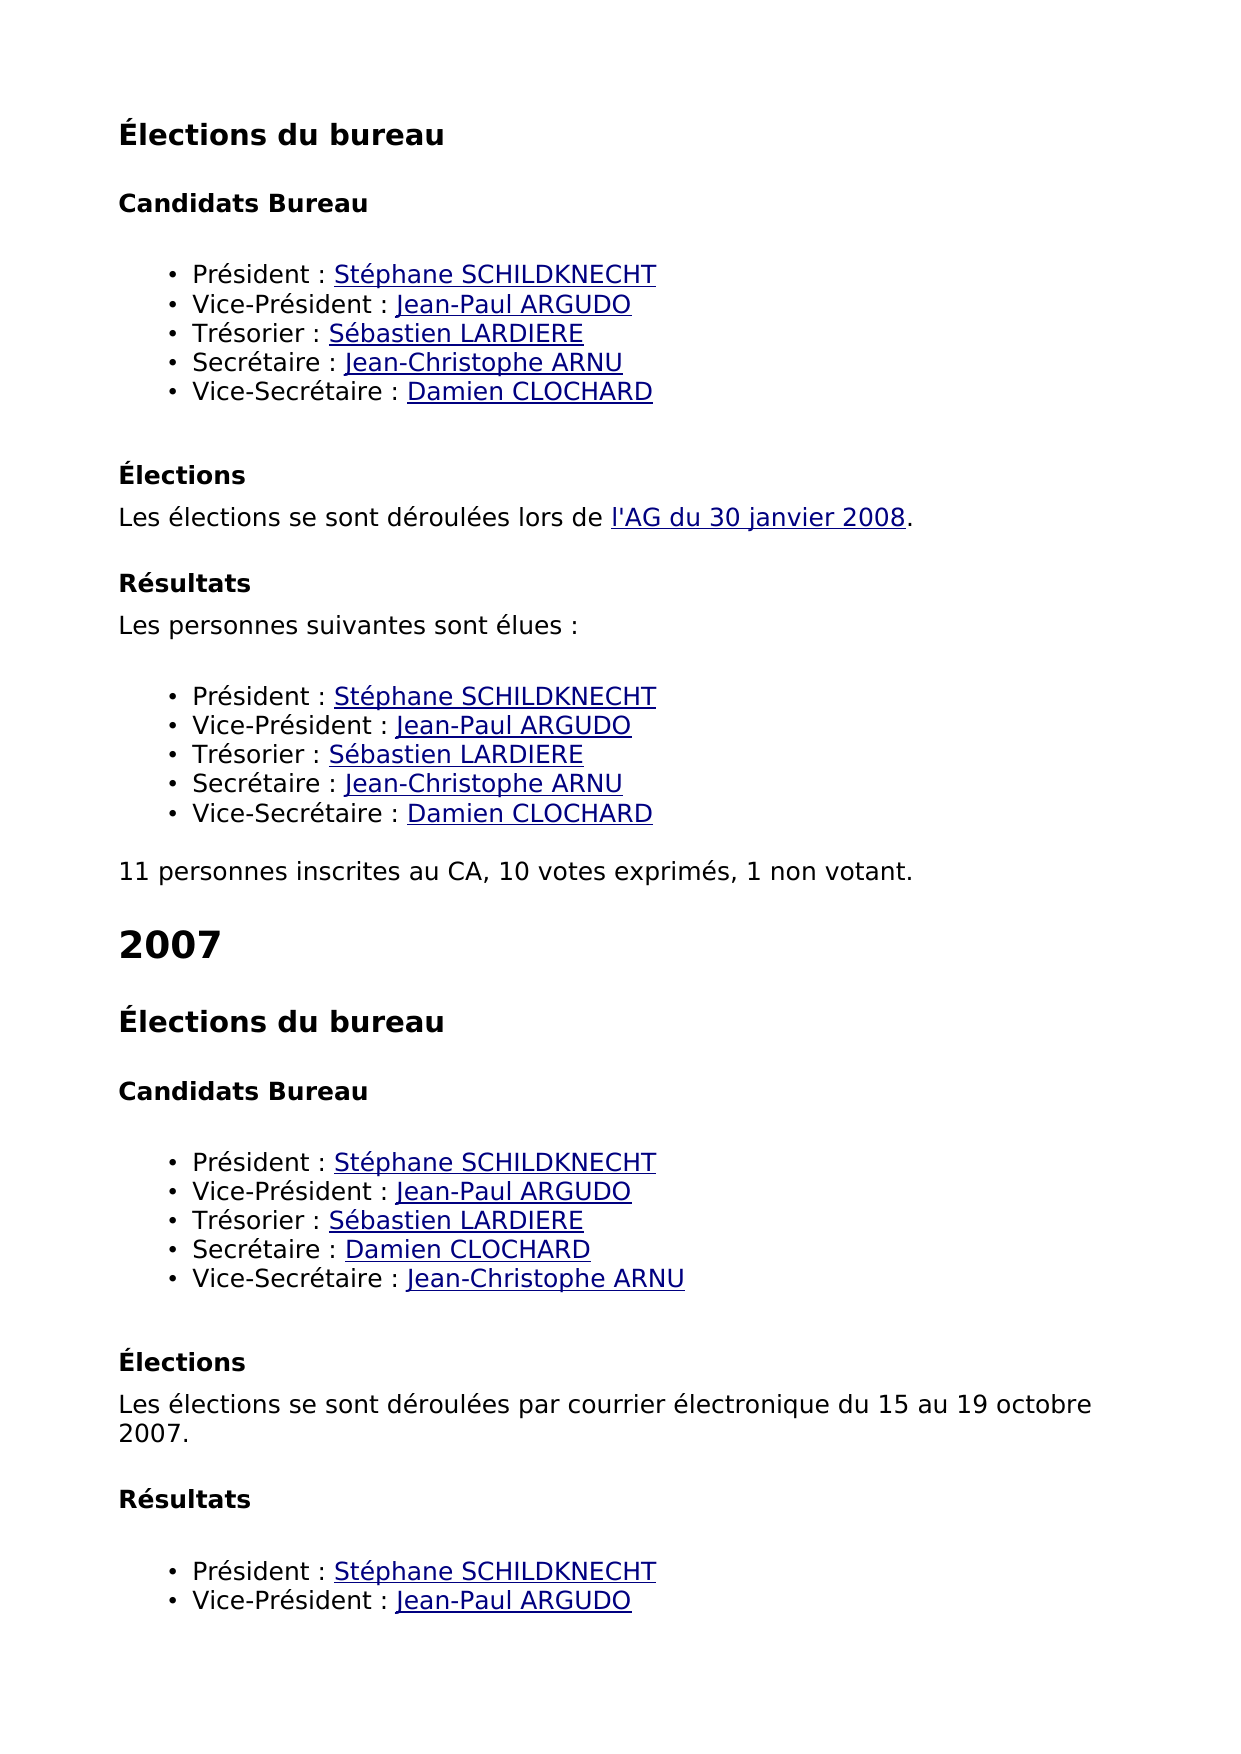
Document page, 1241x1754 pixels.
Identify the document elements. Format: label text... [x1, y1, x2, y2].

text Les élections se sont déroulées lors de l'AG du 30 janvier 2008. [118, 503, 1122, 532]
list Trésorier : Sébastien LARDIERE [177, 319, 1122, 348]
list Secrétaire : Damien CLOCHARD [177, 1235, 1122, 1264]
list Vice-Président : Jean-Paul ARGUDO [177, 1586, 1122, 1615]
list Vice-Président : Jean-Paul ARGUDO [177, 1177, 1122, 1206]
list Président : Stéphane SCHILDKNECHT [177, 682, 1122, 711]
list Vice-Secrétaire : Damien CLOCHARD [177, 799, 1122, 828]
list Vice-Secrétaire : Damien CLOCHARD [177, 377, 1122, 407]
list Vice-Secrétaire : Jean-Christophe ARNU [177, 1264, 1122, 1294]
subtitle Élections [118, 461, 1122, 490]
subtitle Élections du bureau [118, 1005, 1122, 1039]
subtitle Candidats Bureau [118, 189, 1122, 219]
list Président : Stéphane SCHILDKNECHT [177, 261, 1122, 290]
text Les personnes suivantes sont élues : [118, 611, 1122, 640]
subtitle Candidats Bureau [118, 1077, 1122, 1106]
list Président : Stéphane SCHILDKNECHT [177, 1148, 1122, 1177]
list Secrétaire : Jean-Christophe ARNU [177, 770, 1122, 799]
list Trésorier : Sébastien LARDIERE [177, 741, 1122, 770]
subtitle Élections [118, 1348, 1122, 1377]
text 11 personnes inscrites au CA, 10 votes exprimés, 1 non votant. [118, 857, 1122, 887]
list Président : Stéphane SCHILDKNECHT [177, 1557, 1122, 1586]
list Secrétaire : Jean-Christophe ARNU [177, 348, 1122, 377]
list Vice-Président : Jean-Paul ARGUDO [177, 290, 1122, 319]
list Vice-Président : Jean-Paul ARGUDO [177, 711, 1122, 741]
subtitle 2007 [118, 924, 1122, 968]
text Les élections se sont déroulées par courrier électronique du 15 au 19 octobre 2007. [118, 1390, 1122, 1448]
subtitle Résultats [118, 569, 1122, 598]
list Trésorier : Sébastien LARDIERE [177, 1206, 1122, 1235]
subtitle Résultats [118, 1486, 1122, 1515]
subtitle Élections du bureau [118, 118, 1122, 152]
